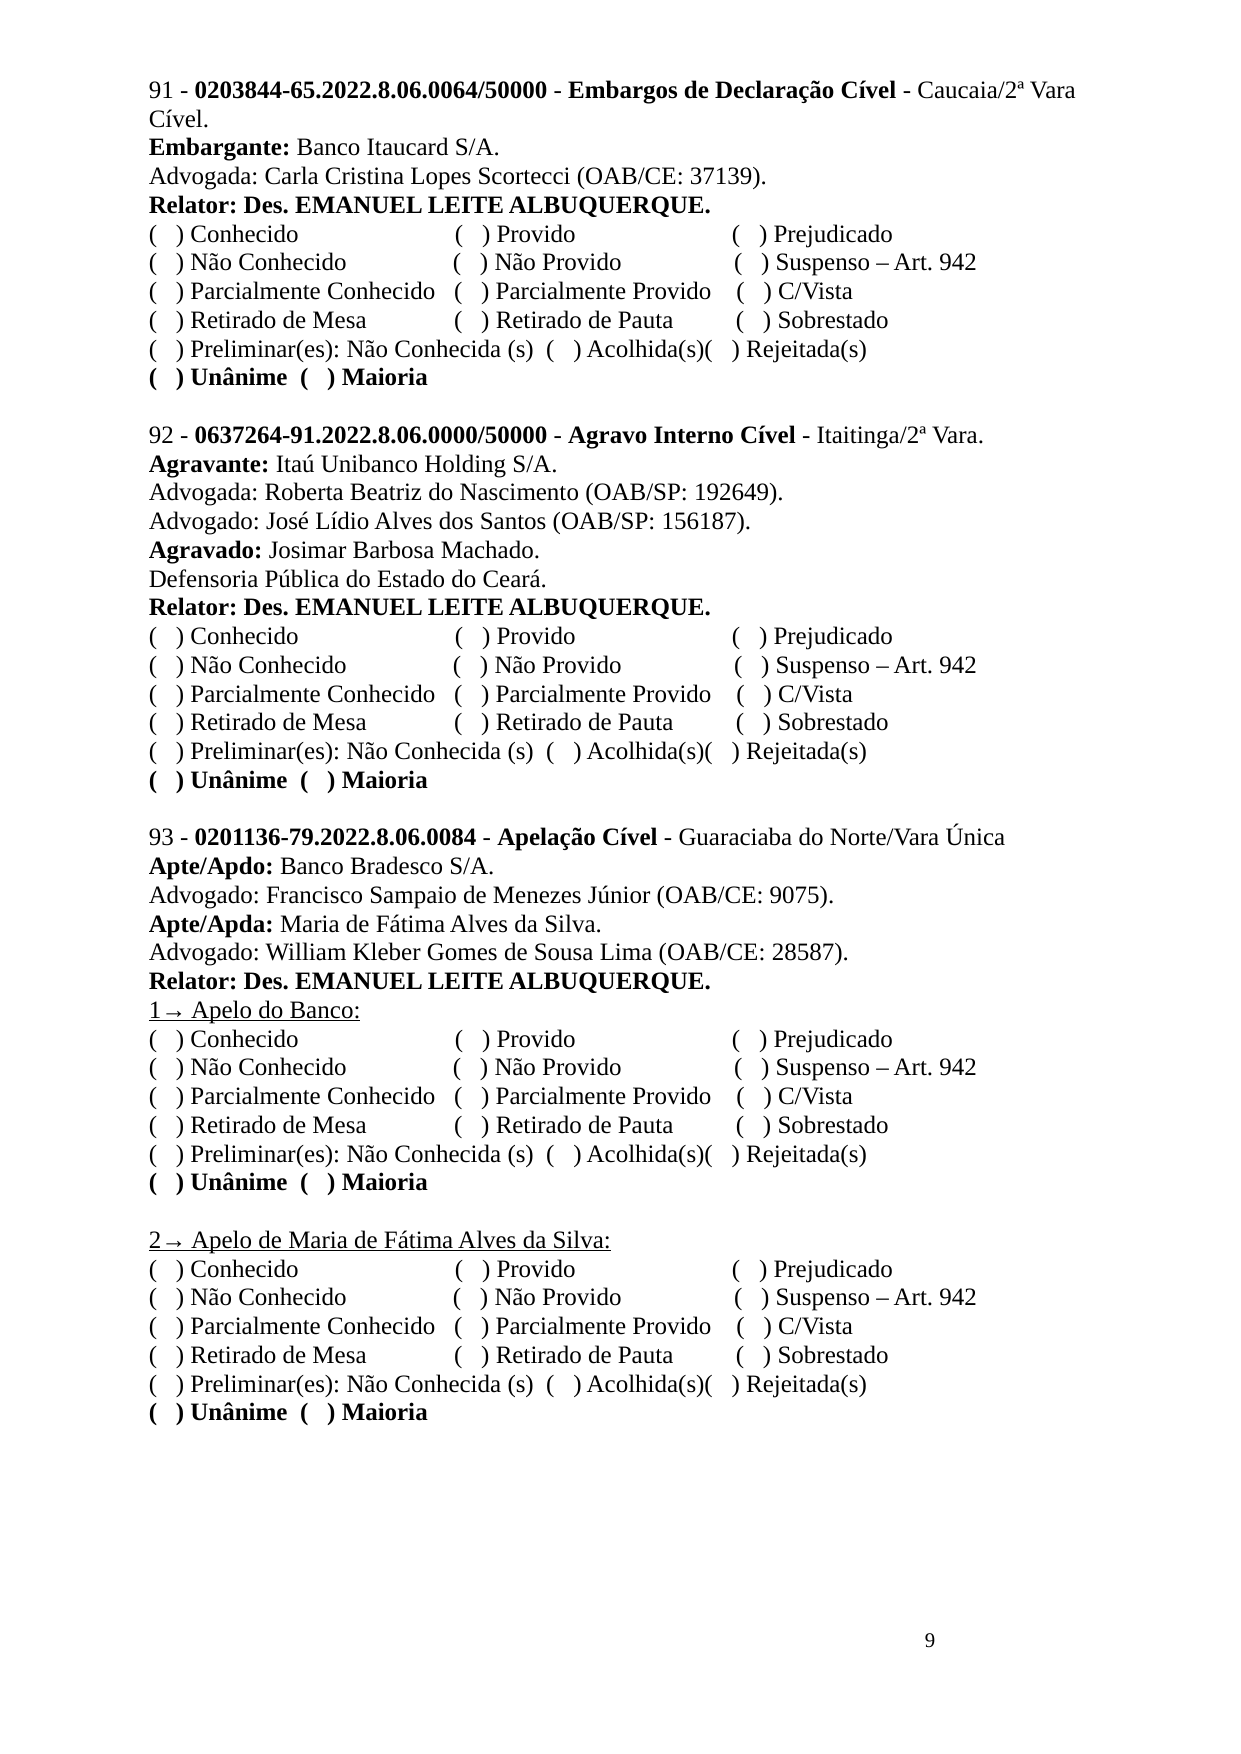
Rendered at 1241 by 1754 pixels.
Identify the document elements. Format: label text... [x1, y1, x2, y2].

text ( ) Retirado de Mesa ( ) Retirado de Pauta ( ) Sobrestado [148, 305, 1158, 334]
text ( ) Não Conhecido ( ) Não Provido ( ) Suspenso – Art. 942 [148, 1282, 1158, 1311]
text ( ) Conhecido ( ) Provido ( ) Prejudicado [148, 1254, 1141, 1282]
text Apte/Apda: Maria de Fátima Alves da Silva. [148, 909, 1141, 937]
text 1→ Apelo do Banco: [148, 995, 1141, 1024]
text Defensoria Pública do Estado do Ceará. [148, 564, 1141, 592]
text ( ) Não Conhecido ( ) Não Provido ( ) Suspenso – Art. 942 [148, 247, 1158, 276]
text Relator: Des. EMANUEL LEITE ALBUQUERQUE. [148, 966, 1141, 995]
text Advogada: Roberta Beatriz do Nascimento (OAB/SP: 192649). [148, 477, 1141, 506]
text ( ) Unânime ( ) Maioria [148, 765, 1158, 794]
text ( ) Unânime ( ) Maioria [148, 1397, 1158, 1426]
text ( ) Retirado de Mesa ( ) Retirado de Pauta ( ) Sobrestado [148, 1340, 1158, 1369]
text ( ) Conhecido ( ) Provido ( ) Prejudicado [148, 219, 1141, 247]
text ( ) Parcialmente Conhecido ( ) Parcialmente Provido ( ) C/Vista [148, 1081, 1158, 1110]
text Apte/Apdo: Banco Bradesco S/A. [148, 851, 1141, 880]
text ( ) Parcialmente Conhecido ( ) Parcialmente Provido ( ) C/Vista [148, 679, 1158, 707]
text ( ) Preliminar(es): Não Conhecida (s) ( ) Acolhida(s)( ) Rejeitada(s) [148, 736, 1158, 765]
text ( ) Não Conhecido ( ) Não Provido ( ) Suspenso – Art. 942 [148, 650, 1158, 679]
text ( ) Preliminar(es): Não Conhecida (s) ( ) Acolhida(s)( ) Rejeitada(s) [148, 1139, 1158, 1167]
text 93 - 0201136-79.2022.8.06.0084 - Apelação Cível - Guaraciaba do Norte/Vara Única [148, 822, 1141, 851]
text ( ) Retirado de Mesa ( ) Retirado de Pauta ( ) Sobrestado [148, 707, 1158, 736]
text Advogado: Francisco Sampaio de Menezes Júnior (OAB/CE: 9075). [148, 880, 1141, 909]
text ( ) Conhecido ( ) Provido ( ) Prejudicado [148, 621, 1141, 650]
text Relator: Des. EMANUEL LEITE ALBUQUERQUE. [148, 592, 1141, 621]
text Agravante: Itaú Unibanco Holding S/A. [148, 449, 1141, 477]
text ( ) Unânime ( ) Maioria [148, 1167, 1158, 1196]
text ( ) Preliminar(es): Não Conhecida (s) ( ) Acolhida(s)( ) Rejeitada(s) [148, 334, 1158, 362]
text 2→ Apelo de Maria de Fátima Alves da Silva: [148, 1225, 1158, 1254]
text Relator: Des. EMANUEL LEITE ALBUQUERQUE. [148, 190, 1141, 219]
text 92 - 0637264-91.2022.8.06.0000/50000 - Agravo Interno Cível - Itaitinga/2ª Vara. [148, 420, 1141, 449]
text Advogado: José Lídio Alves dos Santos (OAB/SP: 156187). [148, 506, 1141, 535]
text ( ) Parcialmente Conhecido ( ) Parcialmente Provido ( ) C/Vista [148, 1311, 1158, 1340]
text ( ) Preliminar(es): Não Conhecida (s) ( ) Acolhida(s)( ) Rejeitada(s) [148, 1369, 1158, 1397]
text Advogado: William Kleber Gomes de Sousa Lima (OAB/CE: 28587). [148, 937, 1141, 966]
text Agravado: Josimar Barbosa Machado. [148, 535, 1141, 564]
text ( ) Retirado de Mesa ( ) Retirado de Pauta ( ) Sobrestado [148, 1110, 1158, 1139]
text ( ) Não Conhecido ( ) Não Provido ( ) Suspenso – Art. 942 [148, 1052, 1158, 1081]
text Embargante: Banco Itaucard S/A. [148, 132, 1141, 161]
text ( ) Conhecido ( ) Provido ( ) Prejudicado [148, 1024, 1141, 1052]
text ( ) Unânime ( ) Maioria [148, 362, 1158, 391]
text 91 - 0203844-65.2022.8.06.0064/50000 - Embargos de Declaração Cível - Caucaia/2ª Vara Cível. [148, 75, 1141, 132]
text Advogada: Carla Cristina Lopes Scortecci (OAB/CE: 37139). [148, 161, 1141, 190]
text ( ) Parcialmente Conhecido ( ) Parcialmente Provido ( ) C/Vista [148, 276, 1158, 305]
